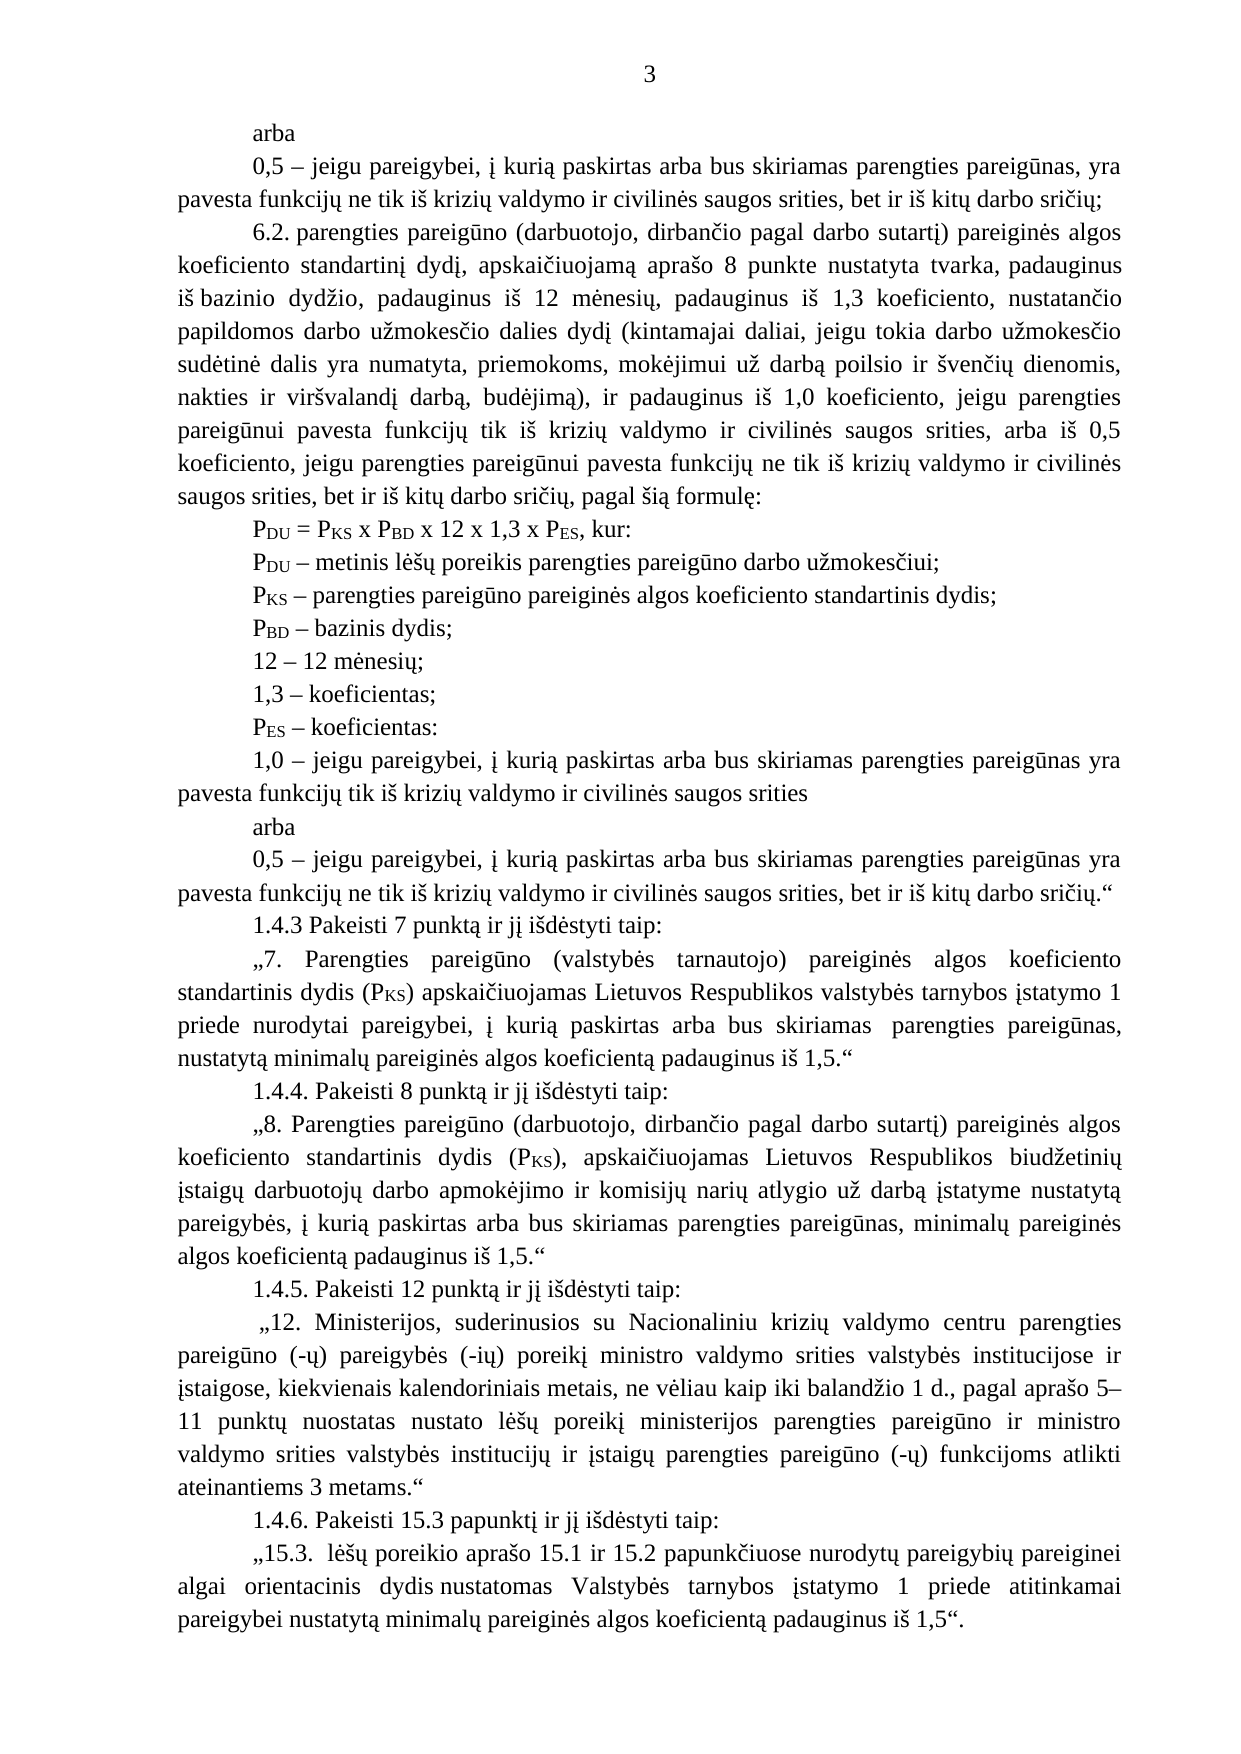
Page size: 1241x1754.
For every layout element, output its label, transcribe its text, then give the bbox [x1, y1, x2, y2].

text 12 – 12 mėnesių; [177, 646, 1122, 675]
text PKS – parengties pareigūno pareiginės algos koeficiento standartinis dydis; [177, 580, 1122, 609]
text 0,5 – jeigu pareigybei, į kurią paskirtas arba bus skiriamas parengties pareigūnas yra pavesta funkcijų ne tik iš krizių valdymo ir civilinės saugos srities, bet ir iš kitų darbo sričių.“ [177, 844, 1122, 906]
text PES – koeficientas: [177, 712, 1122, 741]
text 6.2. parengties pareigūno (darbuotojo, dirbančio pagal darbo sutartį) pareiginės algos koeficiento standartinį dydį, apskaičiuojamą aprašo 8 punkte nustatyta tvarka, padauginus iš bazinio dydžio, padauginus iš 12 mėnesių, padauginus iš 1,3 koeficiento, nustatančio papildomos darbo užmokesčio dalies dydį (kintamajai daliai, jeigu tokia darbo užmokesčio sudėtinė dalis yra numatyta, priemokoms, mokėjimui už darbą poilsio ir švenčių dienomis, nakties ir viršvalandį darbą, budėjimą), ir padauginus iš 1,0 koeficiento, jeigu parengties pareigūnui pavesta funkcijų tik iš krizių valdymo ir civilinės saugos srities, arba iš 0,5 koeficiento, jeigu parengties pareigūnui pavesta funkcijų ne tik iš krizių valdymo ir civilinės saugos srities, bet ir iš kitų darbo sričių, pagal šią formulę: [177, 217, 1122, 510]
text 1,3 – koeficientas; [177, 679, 1122, 708]
text arba [177, 812, 1122, 840]
text PBD – bazinis dydis; [177, 613, 1122, 642]
text 0,5 – jeigu pareigybei, į kurią paskirtas arba bus skiriamas parengties pareigūnas, yra pavesta funkcijų ne tik iš krizių valdymo ir civilinės saugos srities, bet ir iš kitų darbo sričių; [177, 151, 1122, 213]
text 1,0 – jeigu pareigybei, į kurią paskirtas arba bus skiriamas parengties pareigūnas yra pavesta funkcijų tik iš krizių valdymo ir civilinės saugos srities [177, 746, 1122, 807]
text „8. Parengties pareigūno (darbuotojo, dirbančio pagal darbo sutartį) pareiginės algos koeficiento standartinis dydis (PKS), apskaičiuojamas Lietuvos Respublikos biudžetinių įstaigų darbuotojų darbo apmokėjimo ir komisijų narių atlygio už darbą įstatyme nustatytą pareigybės, į kurią paskirtas arba bus skiriamas parengties pareigūnas, minimalų pareiginės algos koeficientą padauginus iš 1,5.“ [177, 1109, 1122, 1269]
text „7. Parengties pareigūno (valstybės tarnautojo) pareiginės algos koeficiento standartinis dydis (PKS) apskaičiuojamas Lietuvos Respublikos valstybės tarnybos įstatymo 1 priede nurodytai pareigybei, į kurią paskirtas arba bus skiriamas parengties pareigūnas, nustatytą minimalų pareiginės algos koeficientą padauginus iš 1,5.“ [177, 944, 1122, 1071]
text PDU – metinis lėšų poreikis parengties pareigūno darbo užmokesčiui; [177, 547, 1122, 576]
text 1.4.4. Pakeisti 8 punktą ir jį išdėstyti taip: [177, 1076, 1122, 1104]
text arba [177, 118, 1122, 147]
text PDU = PKS x PBD x 12 x 1,3 x PES, kur: [177, 514, 1122, 543]
text 1.4.5. Pakeisti 12 punktą ir jį išdėstyti taip: [177, 1274, 1122, 1303]
text 1.4.3 Pakeisti 7 punktą ir jį išdėstyti taip: [177, 911, 1122, 939]
text „15.3. lėšų poreikio aprašo 15.1 ir 15.2 papunkčiuose nurodytų pareigybių pareiginei algai orientacinis dydis nustatomas Valstybės tarnybos įstatymo 1 priede atitinkamai pareigybei nustatytą minimalų pareiginės algos koeficientą padauginus iš 1,5“. [177, 1538, 1122, 1633]
text 1.4.6. Pakeisti 15.3 papunktį ir jį išdėstyti taip: [177, 1505, 1122, 1534]
text „12. Ministerijos, suderinusios su Nacionaliniu krizių valdymo centru parengties pareigūno (-ų) pareigybės (-ių) poreikį ministro valdymo srities valstybės institucijose ir įstaigose, kiekvienais kalendoriniais metais, ne vėliau kaip iki balandžio 1 d., pagal aprašo 5–11 punktų nuostatas nustato lėšų poreikį ministerijos parengties pareigūno ir ministro valdymo srities valstybės institucijų ir įstaigų parengties pareigūno (-ų) funkcijoms atlikti ateinantiems 3 metams.“ [177, 1307, 1122, 1501]
